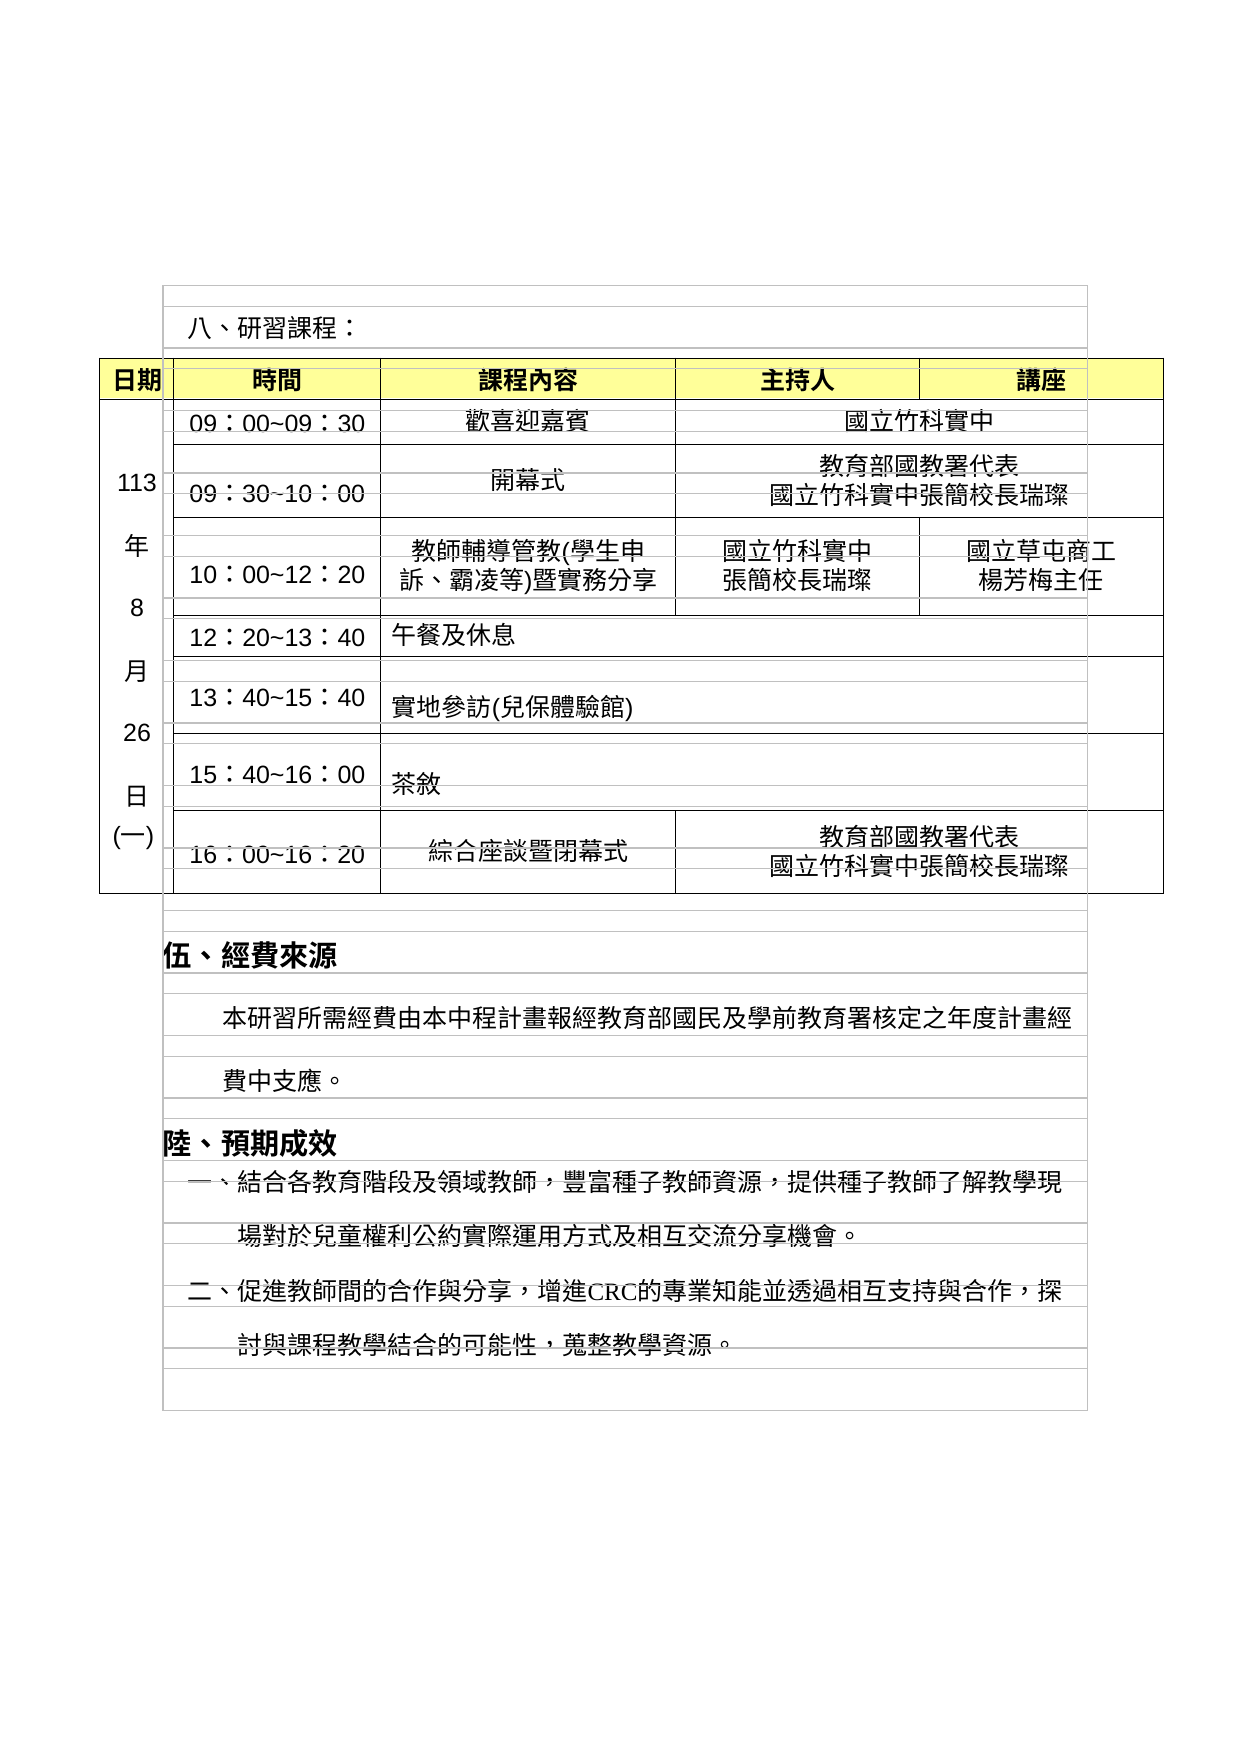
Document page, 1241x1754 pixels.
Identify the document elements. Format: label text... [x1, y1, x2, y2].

table_header 講座 [920, 369, 1087, 398]
table_cell 茶敘 [381, 786, 1087, 806]
table_cell [174, 786, 380, 806]
table_cell 綜合座談暨閉幕式 [381, 869, 675, 893]
table_header [676, 359, 919, 368]
text 費中支應。 [222, 1057, 1087, 1097]
text [164, 1100, 1087, 1118]
text 一、結合各教育階段及領域教師，豐富種子教師資源，提供種子教師了解教學現場對於兒童權利公約實際運用方式及相互交流分享機會。 [187, 1162, 1087, 1181]
table_cell 國立竹科實中 張簡校長瑞璨 [676, 599, 919, 615]
table_cell [381, 432, 675, 444]
table_cell [174, 661, 380, 681]
text 一、結合各教育階段及領域教師，豐富種子教師資源，提供種子教師了解教學現場對於兒童權利公約實際運用方式及相互交流分享機會。 [187, 1244, 1087, 1253]
table_cell [381, 400, 675, 410]
table_header [174, 359, 380, 368]
table_cell 實地參訪(兒保體驗館) [381, 682, 1087, 722]
table_cell 茶敘 [1088, 734, 1163, 810]
table_cell 教育部國教署代表 國立竹科實中張簡校長瑞璨 [676, 494, 1087, 517]
table_cell 國立竹科實中 [910, 411, 924, 431]
table_cell 09：00~09：30 [174, 400, 380, 410]
text [187, 286, 1087, 306]
table_cell 國立竹科實中 [867, 411, 900, 431]
table_cell 09：30~10：00 [174, 445, 380, 472]
table_cell 國立草屯商工 楊芳梅主任 [1088, 518, 1163, 615]
table_cell [164, 557, 173, 597]
table_cell 午餐及休息 [381, 619, 1087, 656]
table_cell 國立竹科實中 [676, 432, 1087, 444]
table_cell [174, 811, 380, 847]
table_cell 國立草屯商工 楊芳梅主任 [920, 557, 1087, 597]
table_cell 09：30~10：00 [174, 474, 380, 493]
table_cell 10：00~12：20 [174, 557, 380, 597]
text 二、促進教師間的合作與分享，增進CRC的專業知能並透過相互支持與合作，探討與課程教學結合的可能性，蒐整教學資源。 [187, 1349, 1087, 1362]
table_cell 教師輔導管教(學生申訴、霸凌等)暨實務分享 [381, 599, 675, 615]
table_cell 茶敘 [381, 744, 1087, 785]
table_cell [1088, 657, 1163, 733]
table_cell 國立草屯商工 楊芳梅主任 [920, 518, 1087, 535]
table_header [920, 359, 1087, 368]
text 二、促進教師間的合作與分享，增進CRC的專業知能並透過相互支持與合作，探討與課程教學結合的可能性，蒐整教學資源。 [187, 1307, 1087, 1347]
table_cell [164, 432, 173, 472]
text 一、結合各教育階段及領域教師，豐富種子教師資源，提供種子教師了解教學現場對於兒童權利公約實際運用方式及相互交流分享機會。 [803, 1224, 1087, 1243]
table_cell 國立草屯商工 楊芳梅主任 [920, 599, 1087, 615]
text 二、促進教師間的合作與分享，增進CRC的專業知能並透過相互支持與合作，探討與課程教學結合的可能性，蒐整教學資源。 [187, 1286, 1087, 1306]
table_cell 教育部國教署代表 國立竹科實中張簡校長瑞璨 [676, 811, 1087, 847]
table_header [164, 359, 173, 368]
table_cell 國立竹科實中 [676, 400, 1087, 410]
table_cell 國立竹科實中 張簡校長瑞璨 [676, 536, 919, 556]
table_cell 教育部國教署代表 國立竹科實中張簡校長瑞璨 [676, 869, 1087, 893]
table_cell [381, 724, 1087, 733]
table_cell 國立竹科實中 [902, 416, 912, 431]
table_cell [174, 536, 380, 556]
table_cell 國立草屯商工 楊芳梅主任 [920, 536, 1087, 556]
table_cell 茶敘 [381, 734, 1087, 743]
table_cell 15：40~16：00 [174, 744, 380, 785]
table_cell [164, 807, 173, 847]
table_header [1088, 359, 1163, 398]
text 一、結合各教育階段及領域教師，豐富種子教師資源，提供種子教師了解教學現場對於兒童權利公約實際運用方式及相互交流分享機會。 [187, 1182, 1087, 1222]
table_cell [164, 494, 173, 535]
table_cell 綜合座談暨閉幕式 [381, 811, 675, 847]
table_cell 國立竹科實中 [848, 412, 865, 429]
text 一、結合各教育階段及領域教師，豐富種子教師資源，提供種子教師了解教學現場對於兒童權利公約實際運用方式及相互交流分享機會。 [491, 1224, 574, 1243]
table_cell 國立竹科實中 張簡校長瑞璨 [676, 518, 919, 535]
table_cell 國立竹科實中 [940, 411, 980, 431]
table_cell 教師輔導管教(學生申訴、霸凌等)暨實務分享 [381, 557, 675, 597]
text 本研習所需經費由本中程計畫報經教育部國民及學前教育署核定之年度計畫經 [222, 994, 1087, 1035]
table_cell 國立竹科實中 張簡校長瑞璨 [676, 557, 919, 597]
table_cell 13：40~15：40 [174, 682, 380, 722]
text 八、研習課程： [187, 307, 1087, 347]
table_cell 教育部國教署代表 國立竹科實中張簡校長瑞璨 [1088, 811, 1163, 893]
table_cell 16：00~16：20 [174, 849, 380, 868]
table_cell [174, 734, 380, 743]
text [222, 1036, 1087, 1056]
text 二、促進教師間的合作與分享，增進CRC的專業知能並透過相互支持與合作，探討與課程教學結合的可能性，蒐整教學資源。 [187, 1271, 1087, 1285]
text 伍、經費來源 [164, 932, 1087, 972]
table_cell 09：00~09：30 [174, 432, 380, 444]
table_cell 09：30~10：00 [174, 494, 380, 517]
table_cell 教師輔導管教(學生申訴、霸凌等)暨實務分享 [381, 518, 675, 535]
table_cell [174, 518, 380, 535]
table_header 時間 [174, 369, 380, 398]
table_header 主持人 [676, 369, 919, 398]
text [222, 975, 1087, 993]
table_cell 教育部國教署代表 國立竹科實中張簡校長瑞璨 [676, 474, 1087, 493]
text 陸、預期成效 [164, 1119, 1087, 1160]
table_header 日期 [100, 359, 162, 398]
table_cell 國立竹科實中 [676, 411, 846, 431]
table_cell [164, 744, 173, 785]
table_cell 教育部國教署代表 國立竹科實中張簡校長瑞璨 [676, 445, 1087, 472]
table_cell 09：00~09：30 [174, 411, 380, 431]
table_cell 教育部國教署代表 國立竹科實中張簡校長瑞璨 [1088, 445, 1163, 517]
table_cell 教師輔導管教(學生申訴、霸凌等)暨實務分享 [381, 536, 675, 556]
text [164, 912, 1087, 931]
table_cell 教育部國教署代表 國立竹科實中張簡校長瑞璨 [676, 849, 1087, 868]
table_cell [381, 494, 675, 517]
table_cell 12：20~13：40 [174, 619, 380, 656]
table_header [381, 359, 675, 368]
table_cell 歡喜迎嘉賓 [381, 411, 675, 431]
table_cell 國立竹科實中 [982, 411, 1087, 431]
table_cell 開幕式 [381, 474, 675, 493]
table_header 課程內容 [381, 369, 675, 398]
table_cell [1088, 616, 1163, 656]
table_header [164, 369, 173, 398]
text 一、結合各教育階段及領域教師，豐富種子教師資源，提供種子教師了解教學現場對於兒童權利公約實際運用方式及相互交流分享機會。 [644, 1224, 756, 1243]
table_cell 綜合座談暨閉幕式 [381, 849, 675, 868]
table_cell [174, 599, 380, 615]
table_cell [174, 724, 380, 733]
table_cell 113 年 8 月 26 日 (一) [100, 400, 162, 893]
table_cell [381, 445, 675, 472]
table_cell 國立竹科實中 [1088, 400, 1163, 444]
text 一、結合各教育階段及領域教師，豐富種子教師資源，提供種子教師了解教學現場對於兒童權利公約實際運用方式及相互交流分享機會。 [187, 1224, 251, 1243]
table_cell 茶敘 [396, 780, 412, 785]
table_cell 國立竹科實中 [926, 411, 938, 431]
table_cell [174, 869, 380, 893]
table_cell [164, 619, 173, 660]
table_cell [164, 682, 173, 722]
table_cell [381, 661, 1087, 681]
